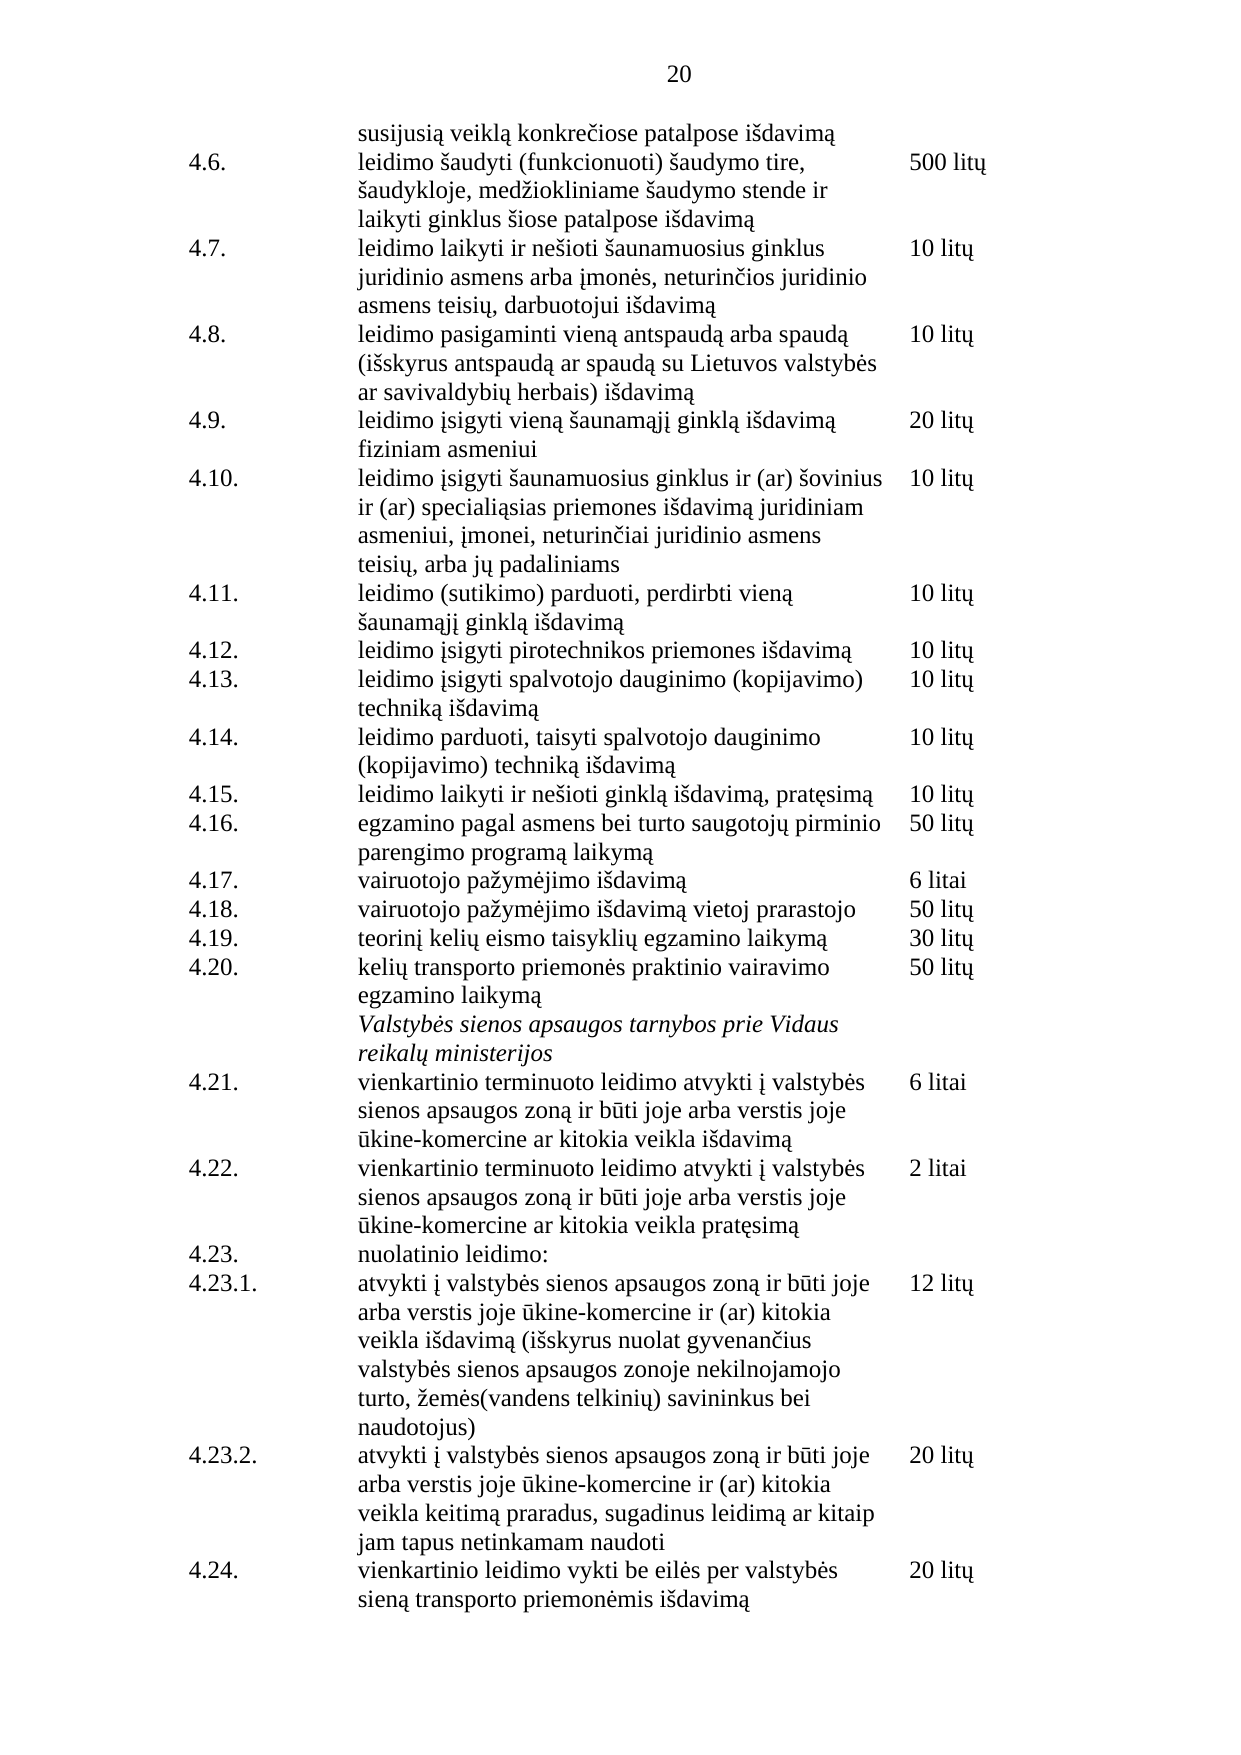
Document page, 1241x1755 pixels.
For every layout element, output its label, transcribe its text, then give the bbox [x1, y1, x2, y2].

table_cell 30 litų [898, 923, 1176, 952]
table_cell 4.11. [177, 578, 346, 636]
table_cell 10 litų [898, 779, 1176, 808]
table_cell 20 litų [898, 1441, 1176, 1556]
table_cell nuolatinio leidimo: [346, 1239, 898, 1268]
table_cell [1176, 1239, 1181, 1268]
table_cell [1176, 779, 1181, 808]
table_cell 2 litai [898, 1153, 1176, 1239]
table_cell 6 litai [898, 866, 1176, 894]
table_cell [1176, 1441, 1181, 1556]
table_cell 4.19. [177, 923, 346, 952]
table_cell 4.8. [177, 319, 346, 406]
table_cell 4.10. [177, 463, 346, 578]
table_cell 4.16. [177, 808, 346, 866]
table_cell 50 litų [898, 894, 1176, 923]
table_cell [1176, 578, 1181, 636]
table_cell leidimo laikyti ir nešioti ginklą išdavimą, pratęsimą [346, 779, 898, 808]
table_cell 50 litų [898, 808, 1176, 866]
table_cell [1176, 147, 1181, 233]
table_cell leidimo įsigyti spalvotojo dauginimo (kopijavimo) techniką išdavimą [346, 664, 898, 722]
table_cell [1176, 1009, 1181, 1067]
table_cell 12 litų [898, 1268, 1176, 1441]
table_cell [898, 1009, 1176, 1067]
table_cell 4.17. [177, 866, 346, 894]
table_cell leidimo įsigyti pirotechnikos priemones išdavimą [346, 636, 898, 664]
table_cell 4.22. [177, 1153, 346, 1239]
table_cell 50 litų [898, 952, 1176, 1009]
table_cell [1176, 1556, 1181, 1613]
table_cell 500 litų [898, 147, 1176, 233]
table_cell [1176, 952, 1181, 1009]
table_cell 10 litų [898, 233, 1176, 319]
table_cell vienkartinio leidimo vykti be eilės per valstybės sieną transporto priemonėmis išdavimą [346, 1556, 898, 1613]
table_cell 4.7. [177, 233, 346, 319]
table_cell [898, 118, 1176, 147]
table_cell leidimo šaudyti (funkcionuoti) šaudymo tire, šaudykloje, medžiokliniame šaudymo stende ir laikyti ginklus šiose patalpose išdavimą [346, 147, 898, 233]
table_cell kelių transporto priemonės praktinio vairavimo egzamino laikymą [346, 952, 898, 1009]
table_cell [1176, 406, 1181, 463]
table_cell 4.21. [177, 1067, 346, 1153]
table_cell 10 litų [898, 319, 1176, 406]
table_cell 4.23.2. [177, 1441, 346, 1556]
table_cell [1176, 463, 1181, 578]
table_cell [1176, 808, 1181, 866]
table_cell [1176, 118, 1181, 147]
table_cell susijusią veiklą konkrečiose patalpose išdavimą [346, 118, 898, 147]
table_cell 20 litų [898, 406, 1176, 463]
table_cell leidimo laikyti ir nešioti šaunamuosius ginklus juridinio asmens arba įmonės, neturinčios juridinio asmens teisių, darbuotojui išdavimą [346, 233, 898, 319]
table_cell 10 litų [898, 463, 1176, 578]
table_cell leidimo įsigyti vieną šaunamąjį ginklą išdavimą fiziniam asmeniui [346, 406, 898, 463]
table_cell [1176, 894, 1181, 923]
table_cell leidimo (sutikimo) parduoti, perdirbti vieną šaunamąjį ginklą išdavimą [346, 578, 898, 636]
table_cell 4.23. [177, 1239, 346, 1268]
table_cell [1176, 866, 1181, 894]
table_cell vienkartinio terminuoto leidimo atvykti į valstybės sienos apsaugos zoną ir būti joje arba verstis joje ūkine-komercine ar kitokia veikla pratęsimą [346, 1153, 898, 1239]
table_cell 4.14. [177, 722, 346, 779]
table_cell leidimo įsigyti šaunamuosius ginklus ir (ar) šovinius ir (ar) specialiąsias priemones išdavimą juridiniam asmeniui, įmonei, neturinčiai juridinio asmens teisių, arba jų padaliniams [346, 463, 898, 578]
table_cell 4.9. [177, 406, 346, 463]
table_cell [1176, 319, 1181, 406]
table_cell 20 litų [898, 1556, 1176, 1613]
table_cell [898, 1239, 1176, 1268]
table_cell [1176, 636, 1181, 664]
table_cell 10 litų [898, 722, 1176, 779]
table_cell 6 litai [898, 1067, 1176, 1153]
table_cell 4.18. [177, 894, 346, 923]
table_cell leidimo parduoti, taisyti spalvotojo dauginimo (kopijavimo) techniką išdavimą [346, 722, 898, 779]
table_cell [177, 118, 346, 147]
table_cell [177, 1009, 346, 1067]
table_cell 10 litų [898, 578, 1176, 636]
table_cell 4.13. [177, 664, 346, 722]
table_cell vienkartinio terminuoto leidimo atvykti į valstybės sienos apsaugos zoną ir būti joje arba verstis joje ūkine-komercine ar kitokia veikla išdavimą [346, 1067, 898, 1153]
table_cell [1176, 923, 1181, 952]
table_cell 10 litų [898, 664, 1176, 722]
table_cell [1176, 664, 1181, 722]
table_cell vairuotojo pažymėjimo išdavimą [346, 866, 898, 894]
table_cell vairuotojo pažymėjimo išdavimą vietoj prarastojo [346, 894, 898, 923]
table_cell atvykti į valstybės sienos apsaugos zoną ir būti joje arba verstis joje ūkine-komercine ir (ar) kitokia veikla išdavimą (išskyrus nuolat gyvenančius valstybės sienos apsaugos zonoje nekilnojamojo turto, žemės(vandens telkinių) savininkus bei naudotojus) [346, 1268, 898, 1441]
table_cell 4.20. [177, 952, 346, 1009]
table_cell teorinį kelių eismo taisyklių egzamino laikymą [346, 923, 898, 952]
table_cell [1176, 233, 1181, 319]
table_cell Valstybės sienos apsaugos tarnybos prie Vidaus reikalų ministerijos [346, 1009, 898, 1067]
table_cell 4.15. [177, 779, 346, 808]
table_cell 4.12. [177, 636, 346, 664]
table_cell [1176, 1067, 1181, 1153]
table_cell egzamino pagal asmens bei turto saugotojų pirminio parengimo programą laikymą [346, 808, 898, 866]
table_cell [1176, 1153, 1181, 1239]
table_cell 10 litų [898, 636, 1176, 664]
table_cell 4.23.1. [177, 1268, 346, 1441]
table_cell 4.6. [177, 147, 346, 233]
table_cell leidimo pasigaminti vieną antspaudą arba spaudą (išskyrus antspaudą ar spaudą su Lietuvos valstybės ar savivaldybių herbais) išdavimą [346, 319, 898, 406]
table_cell [1176, 1268, 1181, 1441]
table_cell atvykti į valstybės sienos apsaugos zoną ir būti joje arba verstis joje ūkine-komercine ir (ar) kitokia veikla keitimą praradus, sugadinus leidimą ar kitaip jam tapus netinkamam naudoti [346, 1441, 898, 1556]
table_cell 4.24. [177, 1556, 346, 1613]
table_cell [1176, 722, 1181, 779]
